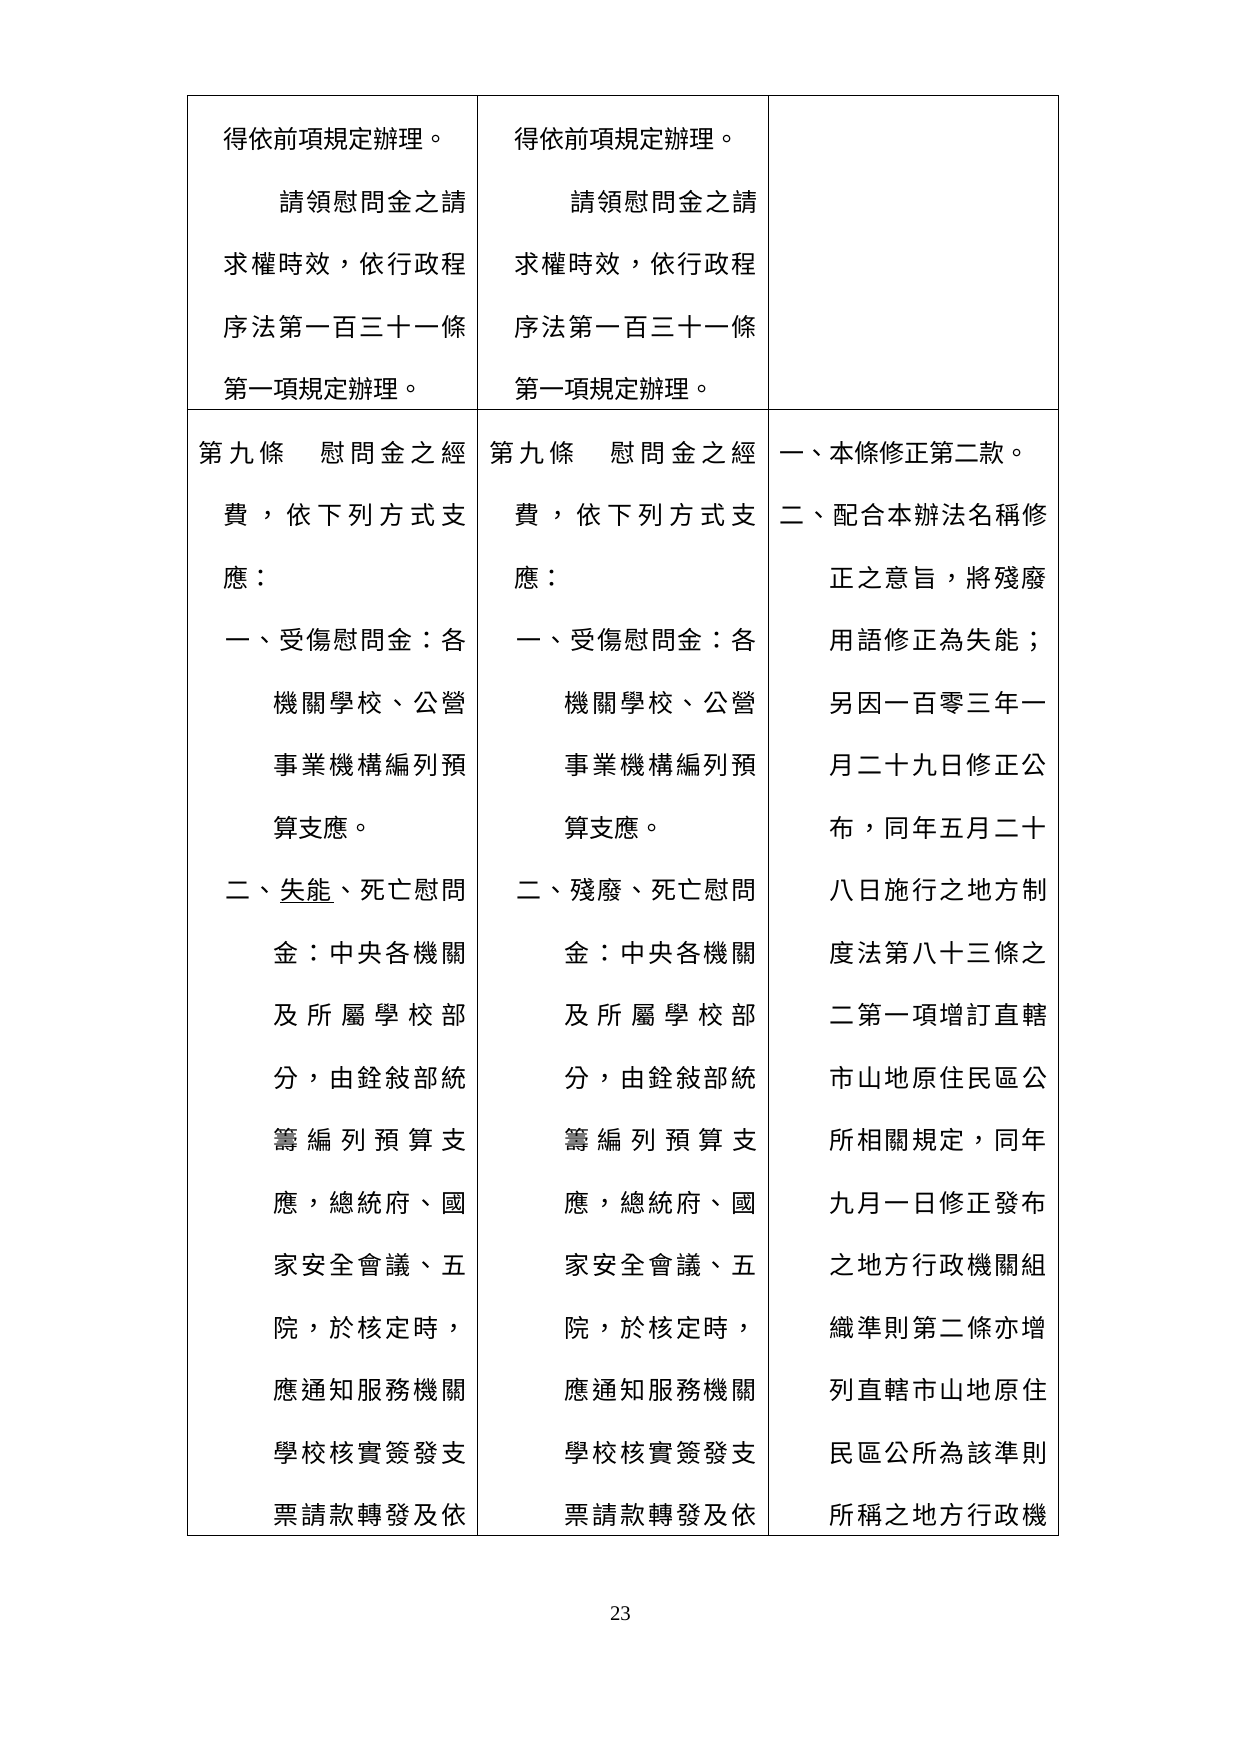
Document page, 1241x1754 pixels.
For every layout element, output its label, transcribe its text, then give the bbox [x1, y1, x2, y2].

table_cell 得依前項規定辦理。 請領慰問金之請求權時效，依行政程序法第一百三十一條第一項規定辦理。 [188, 96, 477, 408]
table_cell 第九條 慰問金之經費，依下列方式支應： 一、受傷慰問金：各機關學校、公營事業機構編列預算支應。 二、殘廢、死亡慰問金：中央各機關及所屬學校部分，由銓敍部統籌編列預算支應，總統府、國家安全會議、五院，於核定時，應通知服務機關學校核實簽發支票請款轉發及依 [478, 410, 768, 1534]
table_cell 一、本條修正第二款。 二、配合本辦法名稱修正之意旨，將殘廢用語修正為失能；另因一百零三年一月二十九日修正公布，同年五月二十八日施行之地方制度法第八十三條之二第一項增訂直轄市山地原住民區公所相關規定，同年九月一日修正發布之地方行政機關組織準則第二條亦增列直轄市山地原住民區公所為該準則所稱之地方行政機 [769, 410, 1058, 1534]
table_cell [769, 96, 1058, 408]
table_cell 第九條 慰問金之經費，依下列方式支應： 一、受傷慰問金：各機關學校、公營事業機構編列預算支應。 二、失能、死亡慰問金：中央各機關及所屬學校部分，由銓敍部統籌編列預算支應，總統府、國家安全會議、五院，於核定時，應通知服務機關學校核實簽發支票請款轉發及依 [188, 410, 477, 1534]
table_cell 得依前項規定辦理。 請領慰問金之請求權時效，依行政程序法第一百三十一條第一項規定辦理。 [478, 96, 768, 408]
